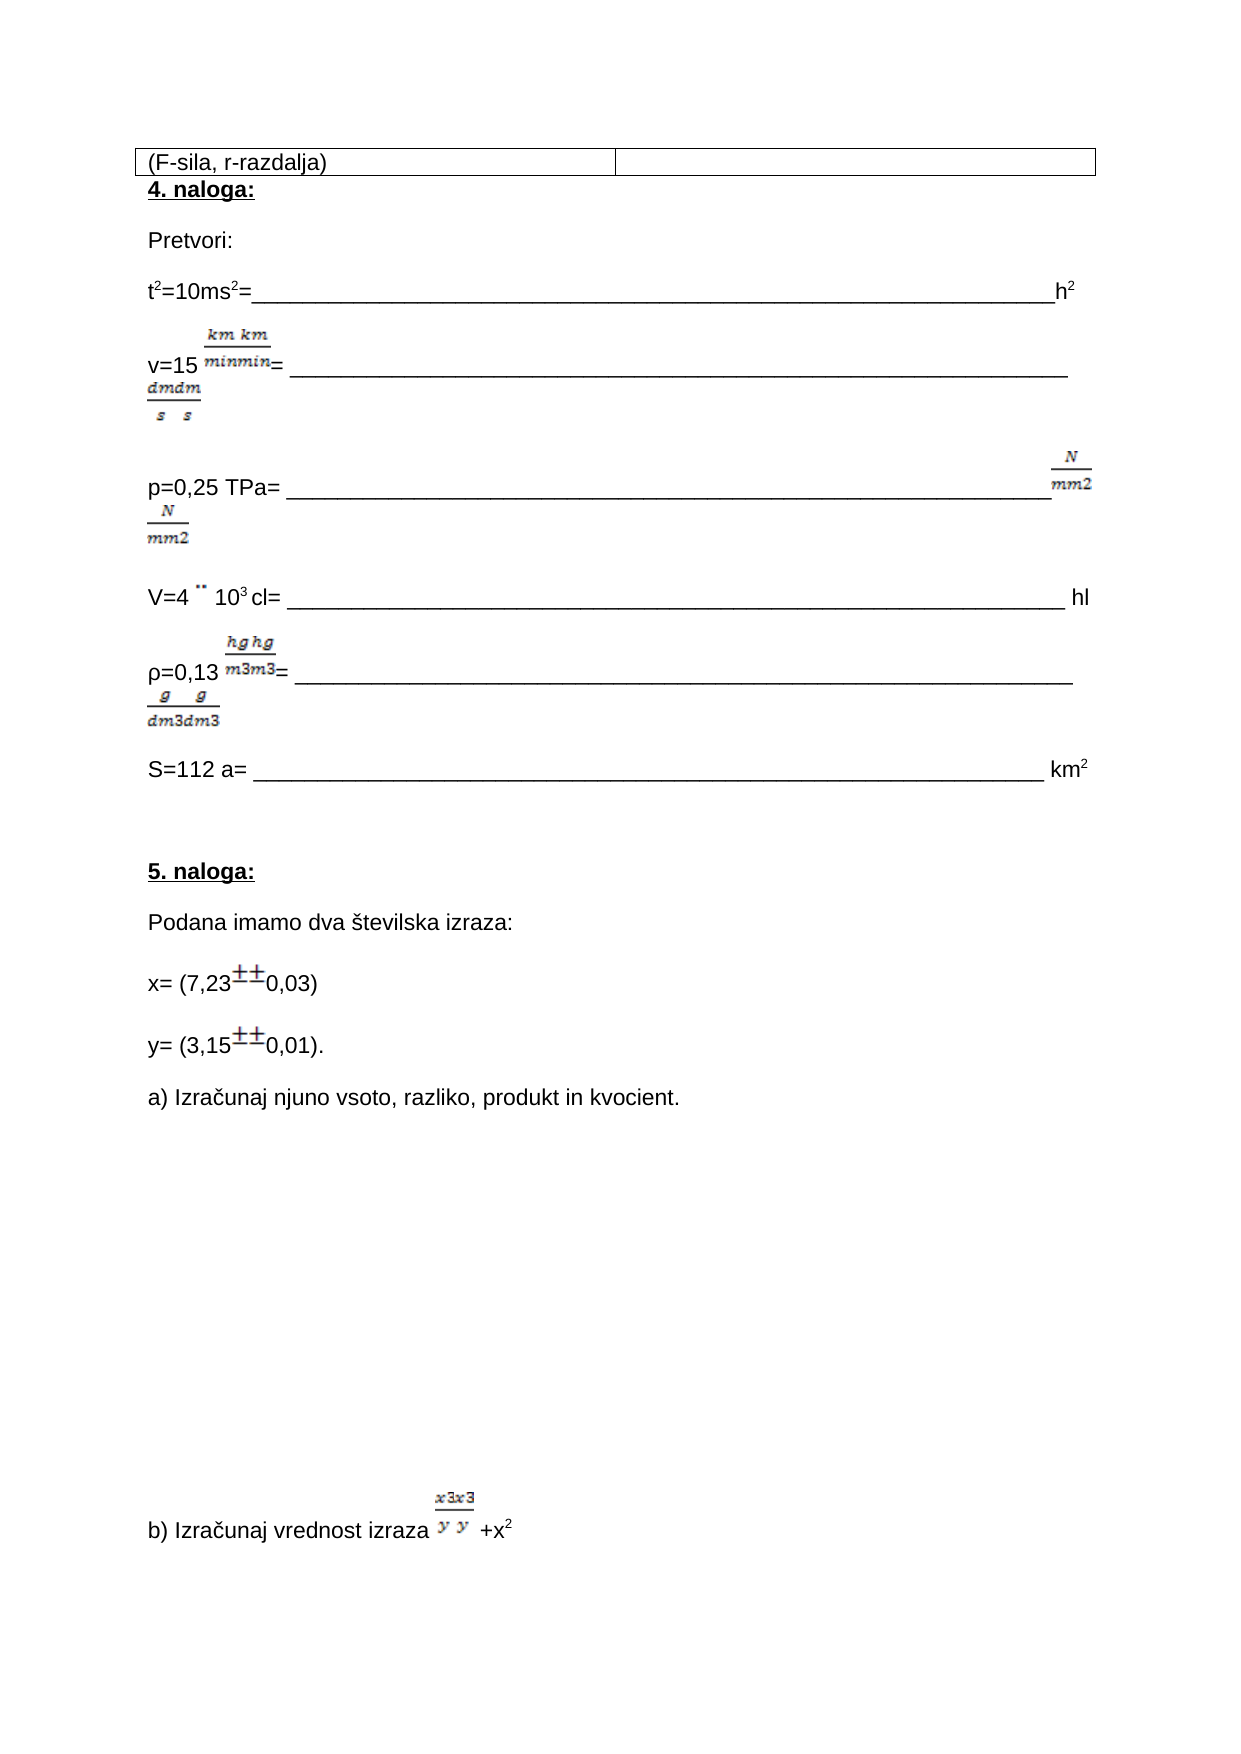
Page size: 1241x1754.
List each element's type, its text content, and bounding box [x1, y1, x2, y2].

picture [1051, 451, 1092, 496]
picture [147, 382, 201, 427]
text p=0,25 TPa= ____________________________________________________________ [148, 452, 1093, 549]
picture [225, 636, 276, 681]
text y= (3,150,01). [148, 1022, 1093, 1059]
text v=15 = _____________________________________________________________ [148, 329, 1093, 427]
picture [147, 505, 189, 550]
picture [435, 1492, 474, 1538]
picture [195, 574, 209, 606]
text 4. naloga: [148, 176, 1093, 202]
text V=4 103 cl= _____________________________________________________________ hl [148, 574, 1093, 611]
text 5. naloga: [148, 858, 1093, 884]
table_cell (F-sila, r-razdalja) [136, 149, 615, 175]
text x= (7,230,03) [148, 960, 1093, 997]
text a) Izračunaj njuno vsoto, razliko, produkt in kvocient. [148, 1084, 1093, 1111]
picture [231, 1022, 266, 1054]
picture [231, 960, 266, 992]
picture [147, 690, 220, 731]
text t2=10ms2=_______________________________________________________________h2 [148, 278, 1093, 304]
text Podana imamo dva številska izraza: [148, 909, 1093, 935]
picture [204, 329, 271, 373]
text S=112 a= ______________________________________________________________ km2 [148, 756, 1093, 782]
table_cell [616, 149, 1095, 175]
text ρ=0,13 = _____________________________________________________________ [148, 636, 1093, 731]
text Pretvori: [148, 227, 1093, 253]
text b) Izračunaj vrednost izraza +x2 [148, 1493, 1093, 1544]
